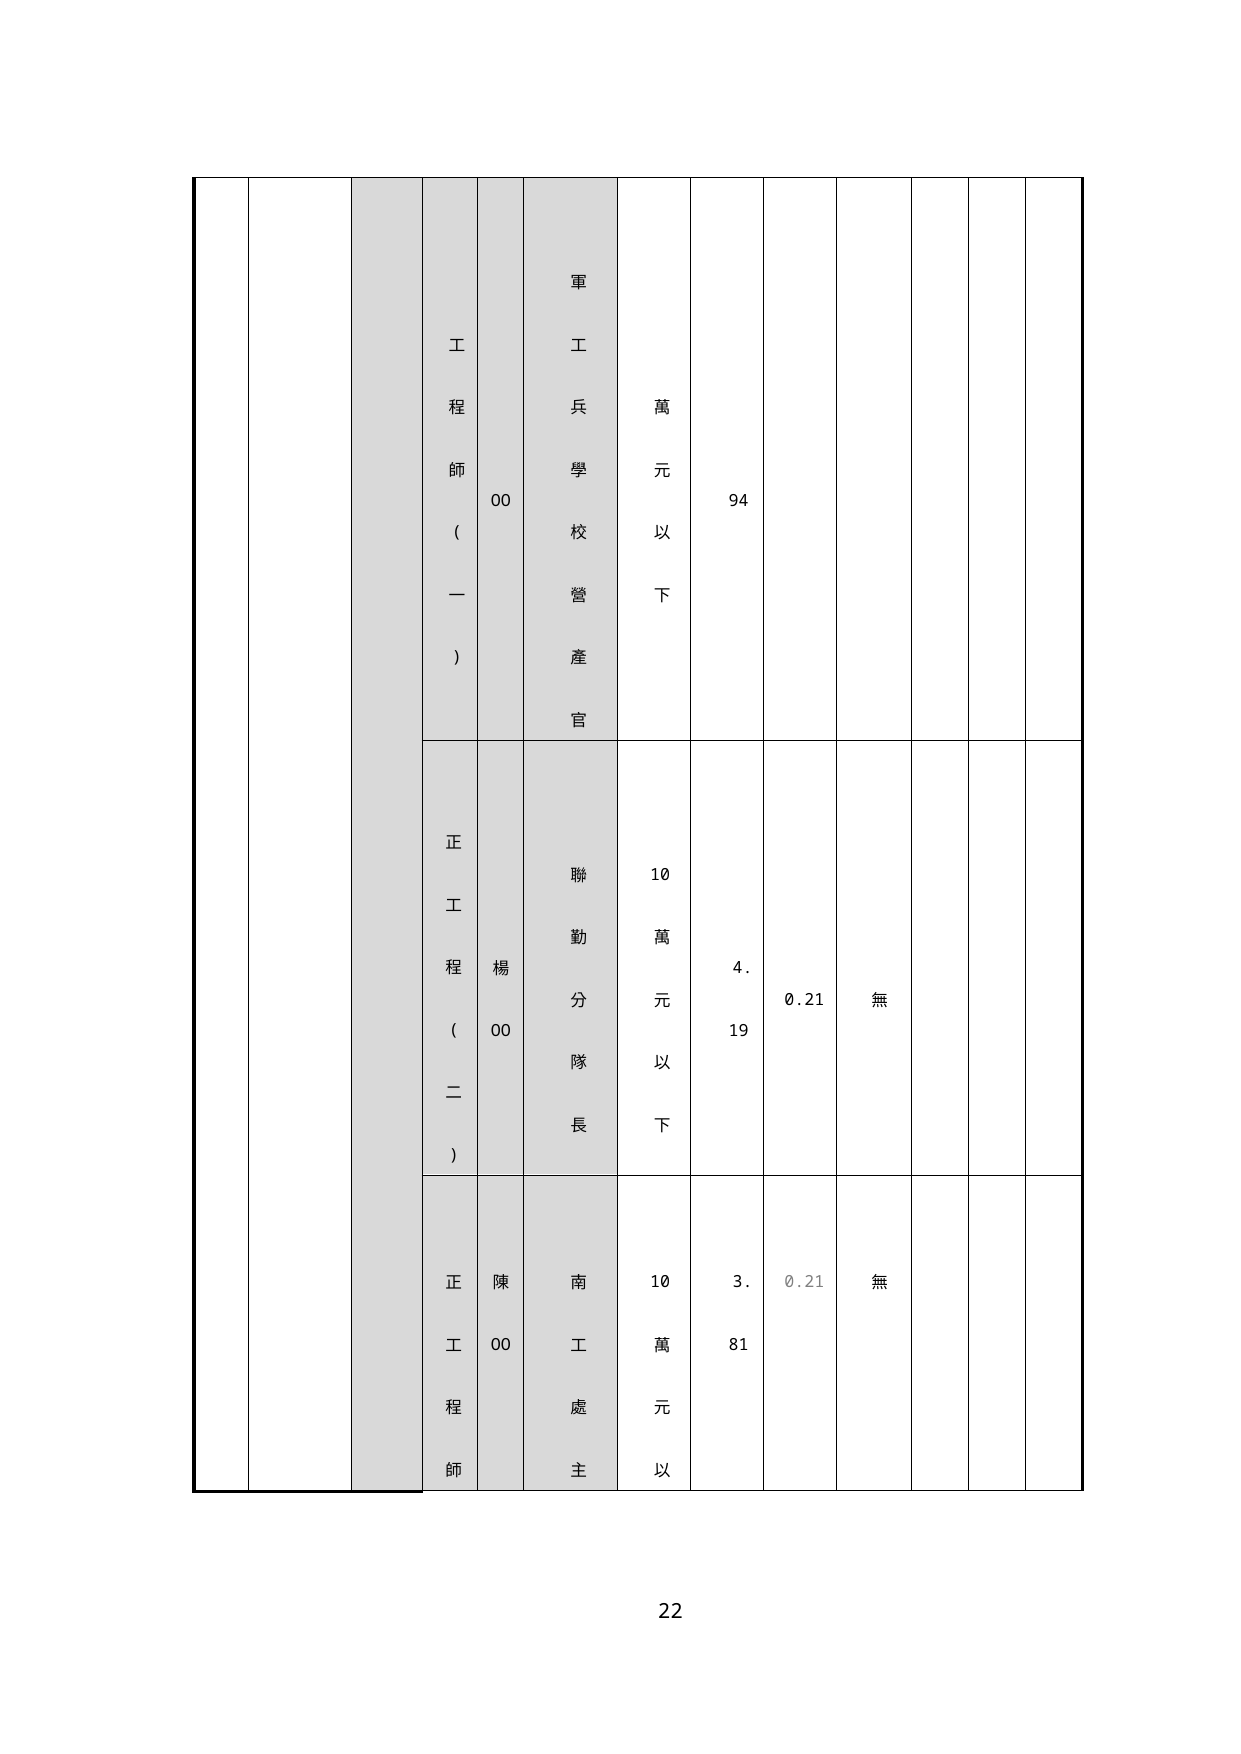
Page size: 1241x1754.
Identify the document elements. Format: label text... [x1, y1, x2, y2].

table_cell 10萬元以 [618, 1176, 690, 1490]
table_cell [837, 178, 911, 740]
table_cell [1026, 1176, 1081, 1490]
table_cell [764, 178, 836, 740]
table_cell 聯勤南工處主任 [524, 1176, 617, 1490]
table_cell 陳OO [478, 1176, 523, 1490]
table_cell 無 [837, 741, 911, 1174]
table_cell 94.11 [249, 178, 351, 1490]
table_cell [969, 741, 1025, 1174]
table_cell 10萬元以下 [618, 741, 690, 1174]
table_cell 楊楊OO [478, 741, 523, 1174]
table_cell [912, 178, 968, 740]
table_cell [912, 741, 968, 1174]
table_cell [1026, 178, 1081, 740]
table_cell 聯勤測量隊分隊長 [524, 741, 617, 1174]
table_cell 萬元以下 [618, 178, 690, 740]
table_cell [352, 178, 422, 1490]
table_cell 軍工兵學校營產官 [524, 178, 617, 740]
table_cell [969, 178, 1025, 740]
table_cell 無 [837, 1176, 911, 1490]
table_cell 交通部－中華顧問工程司 [196, 178, 248, 1490]
table_cell [1026, 741, 1081, 1174]
table_cell 正工程師 [423, 1176, 477, 1490]
table_cell OO [478, 178, 523, 740]
table_cell 4.19 [691, 741, 763, 1174]
table_cell 94 [691, 178, 763, 740]
table_cell 3.81 [691, 1176, 763, 1490]
table_cell 正工程師(二) [423, 741, 477, 1174]
table_cell [912, 1176, 968, 1490]
table_cell 0.21 [764, 1176, 836, 1490]
table_cell 0.21 [764, 741, 836, 1174]
table_cell [969, 1176, 1025, 1490]
table_cell 工程師(一) [423, 178, 477, 740]
